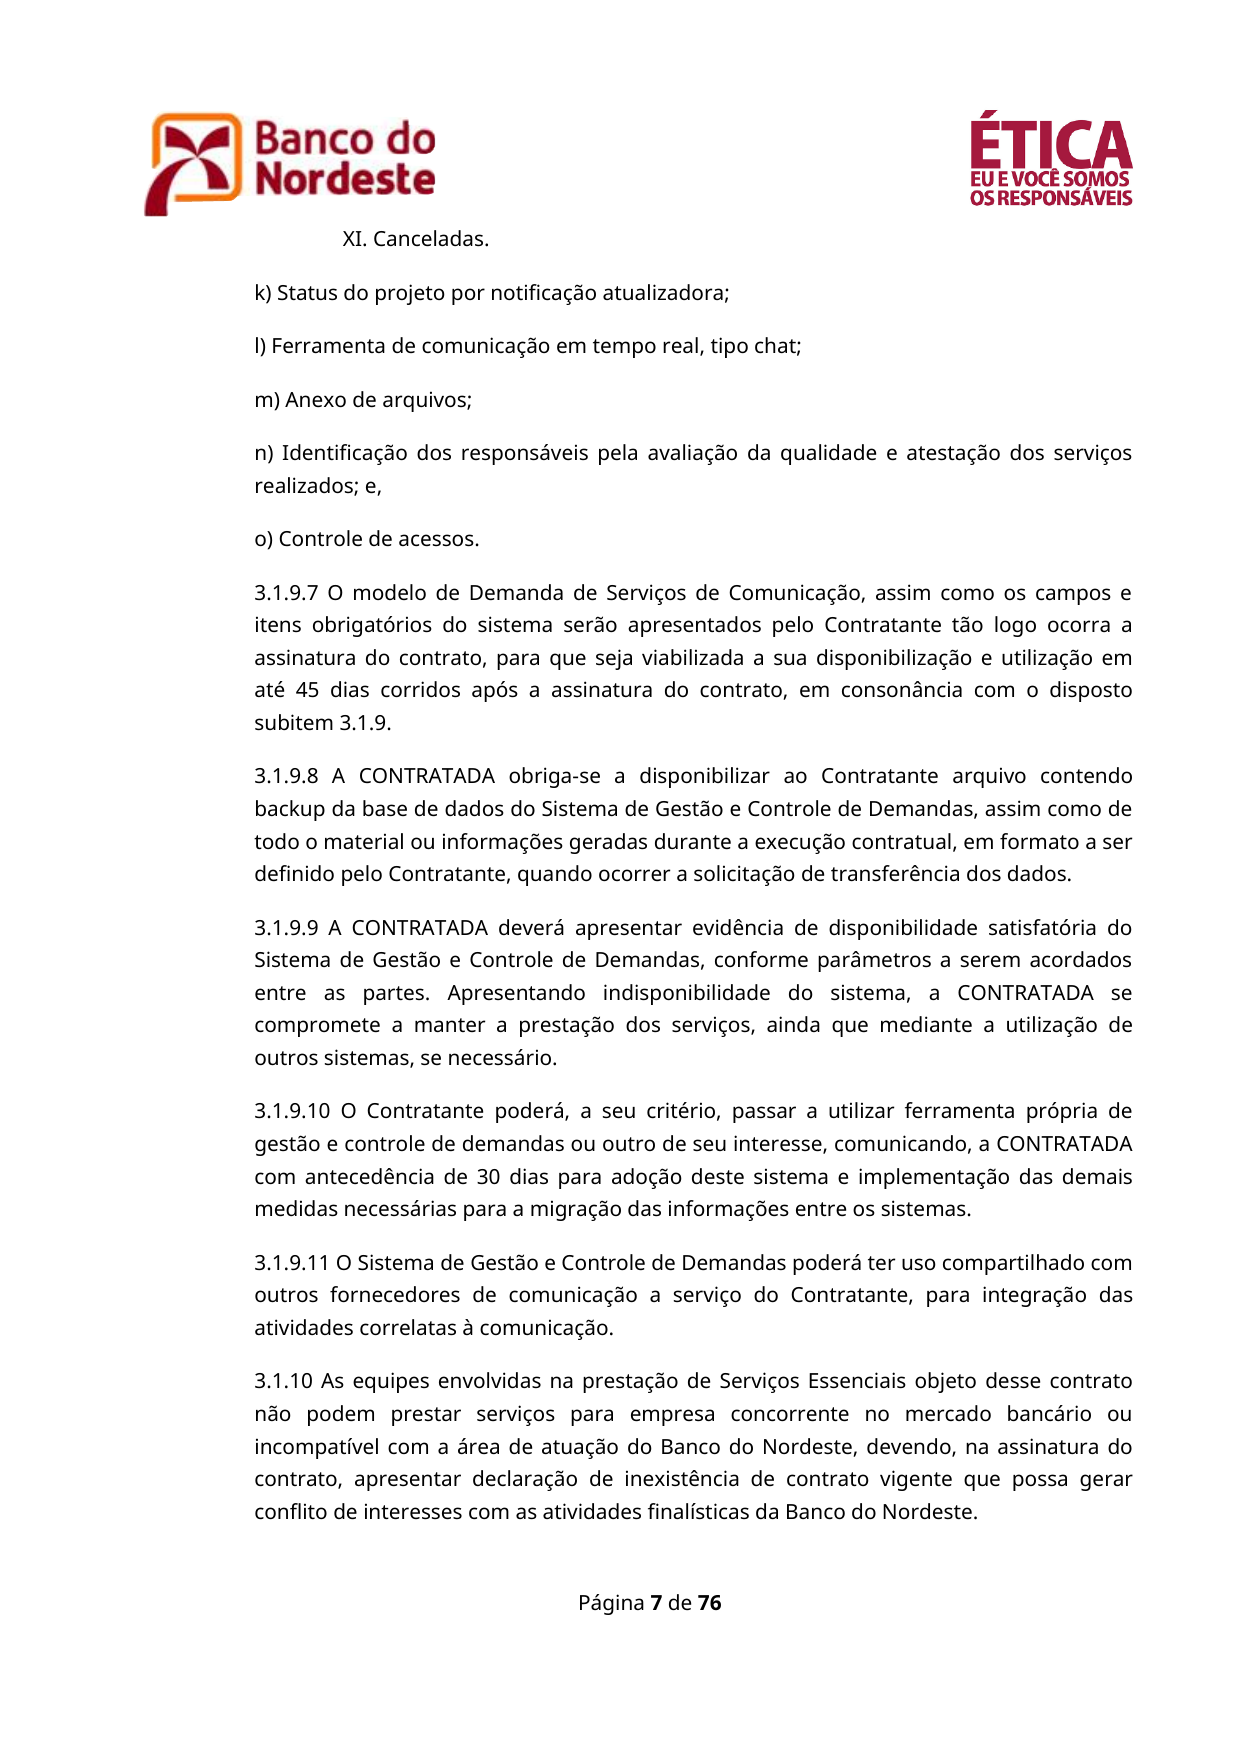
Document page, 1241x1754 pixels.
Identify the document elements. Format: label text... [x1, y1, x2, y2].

text 3.1.9.8 A CONTRATADA obriga-se a disponibilizar ao Contratante arquivo contendo backup da base de dados do Sistema de Gestão e Controle de Demandas, assim como de todo o material ou informações geradas durante a execução contratual, em formato a ser definido pelo Contratante, quando ocorrer a solicitação de transferência dos dados. [254, 762, 1134, 888]
text 3.1.9.9 A CONTRATADA deverá apresentar evidência de disponibilidade satisfatória do Sistema de Gestão e Controle de Demandas, conforme parâmetros a serem acordados entre as partes. Apresentando indisponibilidade do sistema, a CONTRATADA se compromete a manter a prestação dos serviços, ainda que mediante a utilização de outros sistemas, se necessário. [254, 913, 1134, 1072]
text n) Identificação dos responsáveis pela avaliação da qualidade e atestação dos serviços realizados; e, [254, 438, 1134, 499]
text l) Ferramenta de comunicação em tempo real, tipo chat; [254, 331, 1134, 360]
text 3.1.9.7 O modelo de Demanda de Serviços de Comunicação, assim como os campos e itens obrigatórios do sistema serão apresentados pelo Contratante tão logo ocorra a assinatura do contrato, para que seja viabilizada a sua disponibilização e utilização em até 45 dias corridos após a assinatura do contrato, em consonância com o disposto subitem 3.1.9. [254, 578, 1134, 737]
text k) Status do projeto por notificação atualizadora; [254, 278, 1134, 306]
text 3.1.9.11 O Sistema de Gestão e Controle de Demandas poderá ter uso compartilhado com outros fornecedores de comunicação a serviço do Contratante, para integração das atividades correlatas à comunicação. [254, 1248, 1134, 1342]
text m) Anexo de arquivos; [254, 385, 1134, 413]
text 3.1.9.10 O Contratante poderá, a seu critério, passar a utilizar ferramenta própria de gestão e controle de demandas ou outro de seu interesse, comunicando, a CONTRATADA com antecedência de 30 dias para adoção deste sistema e implementação das demais medidas necessárias para a migração das informações entre os sistemas. [254, 1097, 1134, 1223]
text o) Controle de acessos. [254, 524, 1134, 553]
text 3.1.10 As equipes envolvidas na prestação de Serviços Essenciais objeto desse contrato não podem prestar serviços para empresa concorrente no mercado bancário ou incompatível com a área de atuação do Banco do Nordeste, devendo, na assinatura do contrato, apresentar declaração de inexistência de contrato vigente que possa gerar conflito de interesses com as atividades finalísticas da Banco do Nordeste. [254, 1367, 1134, 1525]
text XI. Canceladas. [343, 224, 1134, 253]
